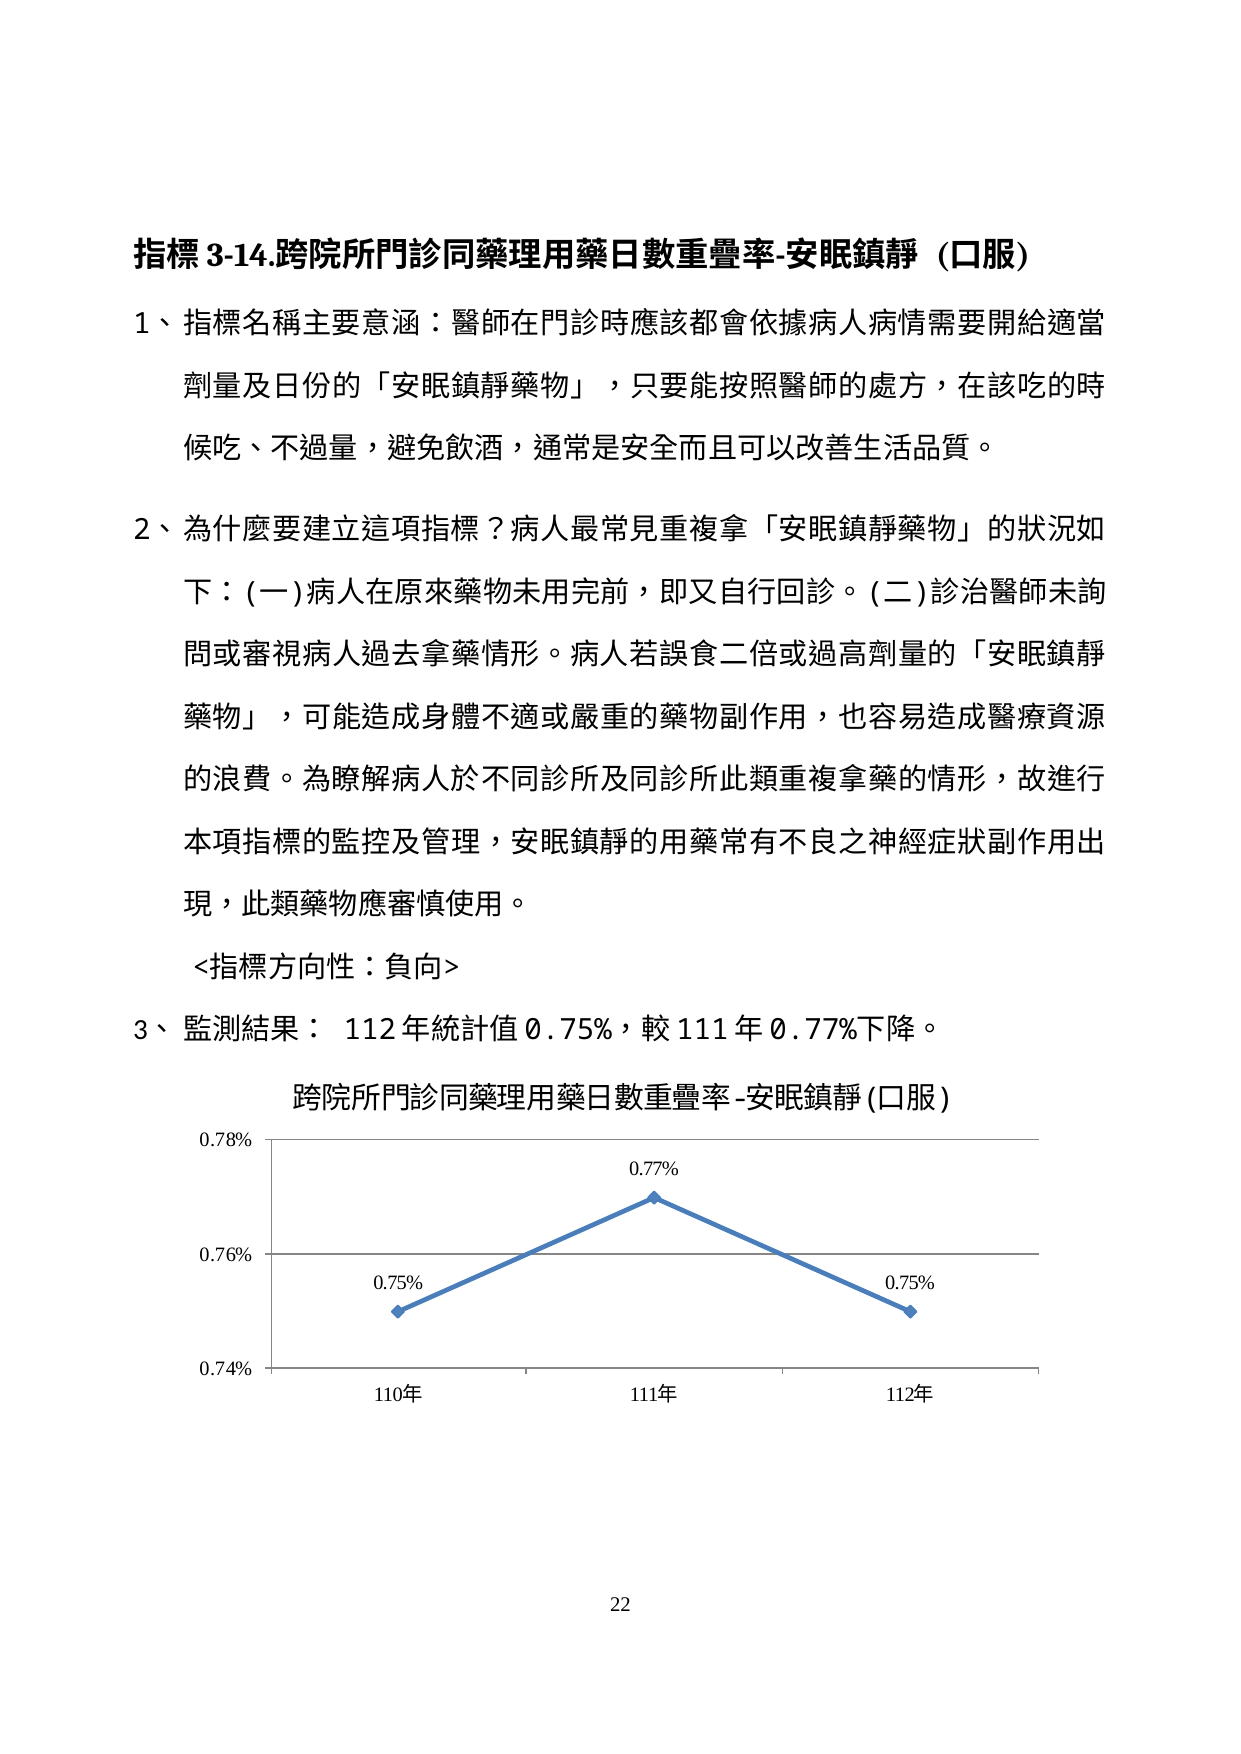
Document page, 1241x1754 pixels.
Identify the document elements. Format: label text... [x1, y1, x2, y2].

subtitle 指標3-14.跨院所門診同藥理用藥日數重疊率-安眠鎮靜 (口服) [133, 210, 1109, 273]
list 為什麼要建立這項指標？病人最常見重複拿「安眠鎮靜藥物」的狀況如下：(一)病人在原來藥物未用完前，即又自行回診。(二)診治醫師未詢問或審視病人過去拿藥情形。病人若誤食二倍或過高劑量的「安眠鎮靜藥物」，可能造成身體不適或嚴重的藥物副作用，也容易造成醫療資源的浪費。為瞭解病人於不同診所及同診所此類重複拿藥的情形，故進行本項指標的監控及管理，安眠鎮靜的用藥常有不良之神經症狀副作用出現，此類藥物應審慎使用。 [133, 485, 1107, 923]
text <指標方向性：負向> [192, 923, 1107, 985]
list 指標名稱主要意涵：醫師在門診時應該都會依據病人病情需要開給適當劑量及日份的「安眠鎮靜藥物」，只要能按照醫師的處方，在該吃的時候吃、不過量，避免飲酒，通常是安全而且可以改善生活品質。 [133, 279, 1107, 467]
list 監測結果： 112年統計值0.75%，較111年0.77%下降。 [133, 985, 1107, 1048]
